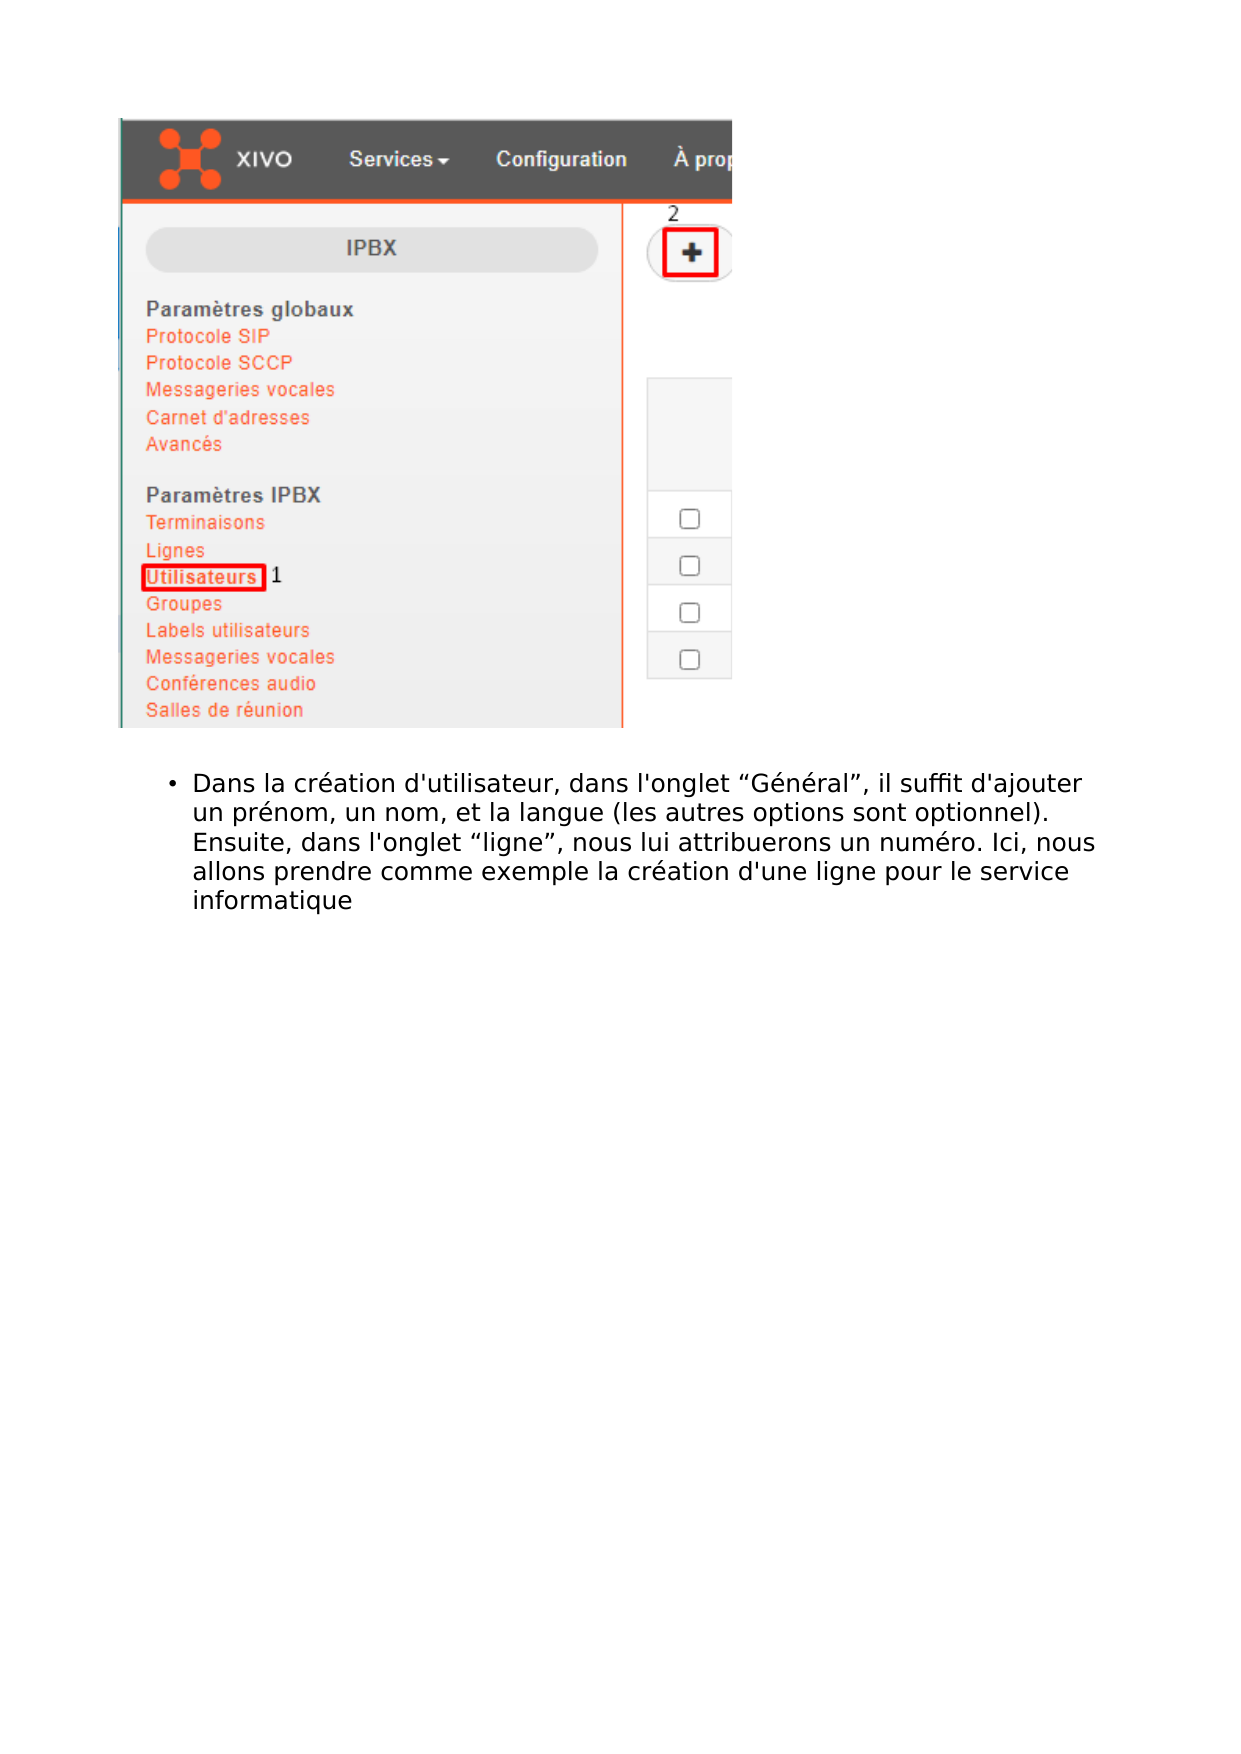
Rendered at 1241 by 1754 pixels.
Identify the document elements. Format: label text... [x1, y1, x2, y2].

list Dans la création d'utilisateur, dans l'onglet “Général”, il suffit d'ajouter un prénom, un nom, et la langue (les autres options sont optionnel). Ensuite, dans l'onglet “ligne”, nous lui attribuerons un numéro. Ici, nous allons prendre comme exemple la création d'une ligne pour le service informatique [177, 769, 1122, 915]
picture [118, 118, 733, 728]
